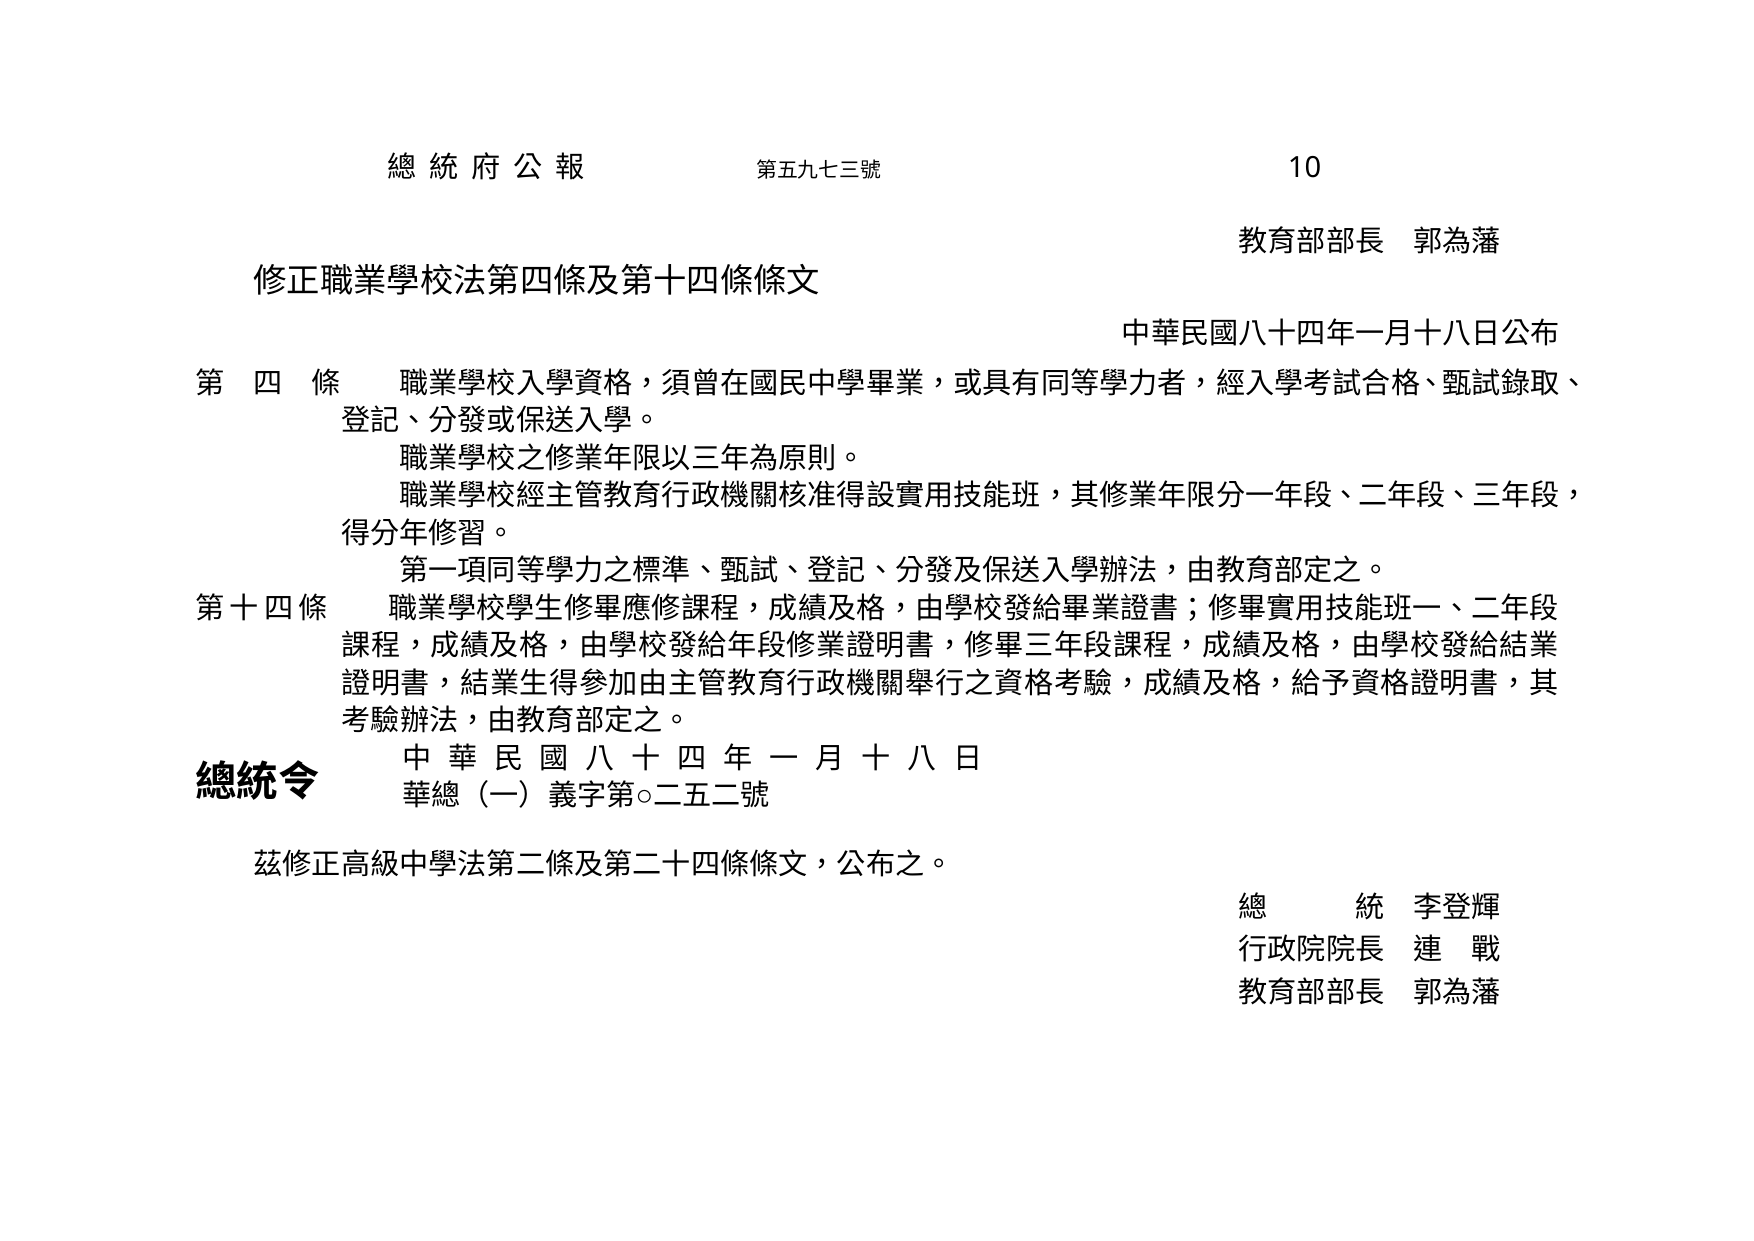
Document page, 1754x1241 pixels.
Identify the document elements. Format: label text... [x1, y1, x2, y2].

table_header 中華民國八十四年一月十八日 華總（一）義字第○二五二號 [399, 738, 986, 844]
text 職業學校之修業年限以三年為原則。 [341, 438, 1559, 476]
text 第一項同等學力之標準、甄試、登記、分發及保送入學辦法，由教育部定之。 [341, 551, 1559, 588]
text 教育部部長 郭為藩 [195, 972, 1501, 1009]
text 第十四條 職業學校學生修畢應修課程，成績及格，由學校發給畢業證書；修畢實用技能班一、二年段課程，成績及格，由學校發給年段修業證明書，修畢三年段課程，成績及格，由學校發給結業證明書，結業生得參加由主管教育行政機關舉行之資格考驗，成績及格，給予資格證明書，其考驗辦法，由教育部定之。 [195, 588, 1559, 738]
table_header 總統令 [192, 738, 399, 844]
text 修正職業學校法第四條及第十四條條文 [253, 259, 1559, 301]
text 行政院院長 連 戰 [195, 929, 1501, 967]
text 中華民國八十四年一月十八日公布 [195, 313, 1559, 351]
text 第 四 條 職業學校入學資格，須曾在國民中學畢業，或具有同等學力者，經入學考試合格、甄試錄取、登記、分發或保送入學。 [195, 363, 1559, 438]
text 教育部部長 郭為藩 [195, 222, 1501, 259]
text 職業學校經主管教育行政機關核准得設實用技能班，其修業年限分一年段、二年段、三年段，得分年修習。 [341, 476, 1559, 551]
text 總 統 李登輝 [195, 887, 1501, 924]
text 茲修正高級中學法第二條及第二十四條條文，公布之。 [195, 844, 1559, 882]
